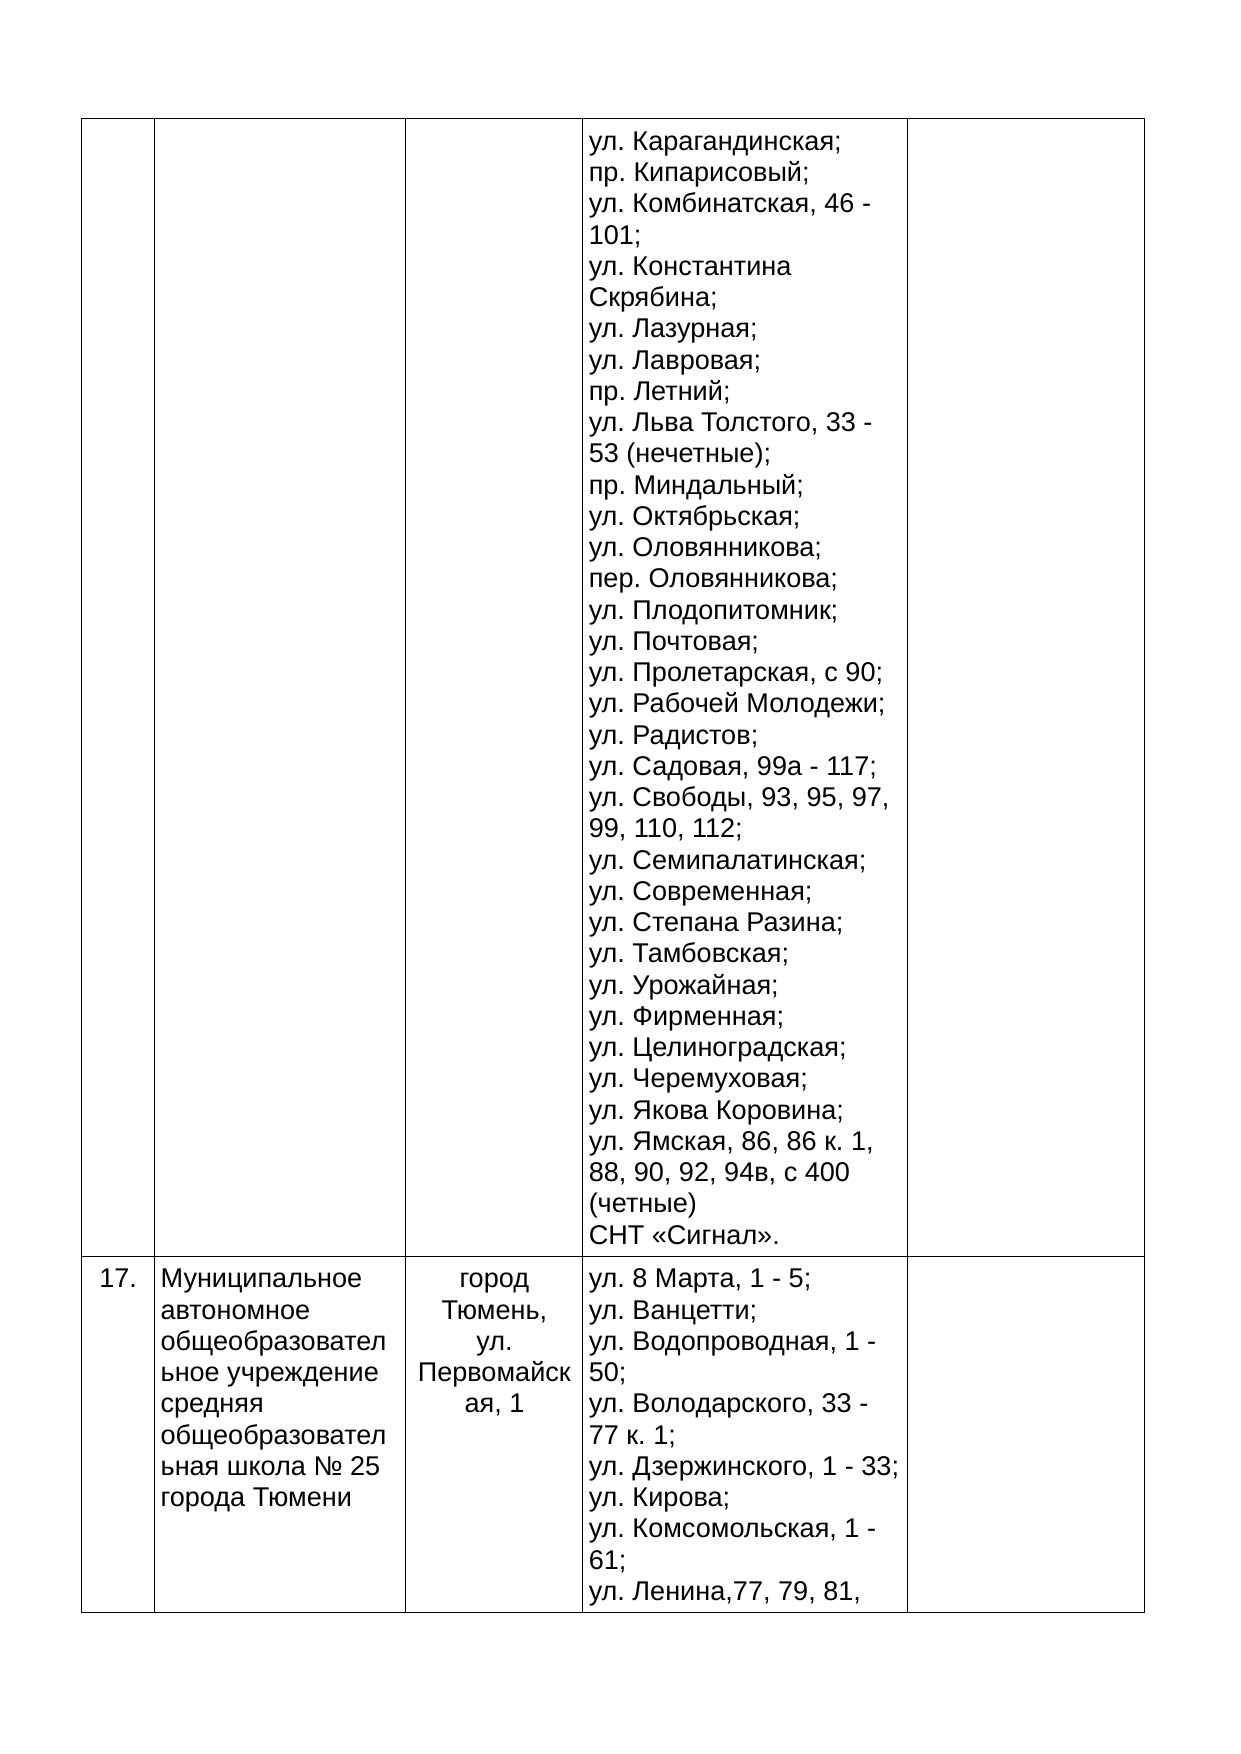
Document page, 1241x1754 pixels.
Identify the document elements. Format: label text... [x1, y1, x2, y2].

table_cell Муниципальное автономное общеобразовательное учреждение средняя общеобразовательная школа № 25 города Тюмени [155, 1257, 405, 1612]
table_cell [908, 119, 1144, 1256]
table_cell [82, 119, 154, 1256]
table_cell ул. 8 Марта, 1 - 5; ул. Ванцетти; ул. Водопроводная, 1 - 50; ул. Володарского, 33 - 77 к. 1; ул. Дзержинского, 1 - 33; ул. Кирова; ул. Комсомольская, 1 - 61; ул. Ленина,77, 79, 81, [583, 1257, 907, 1612]
table_cell ул. Карагандинская; пр. Кипарисовый; ул. Комбинатская, 46 - 101; ул. Константина Скрябина; ул. Лазурная; ул. Лавровая; пр. Летний; ул. Льва Толстого, 33 - 53 (нечетные); пр. Миндальный; ул. Октябрьская; ул. Оловянникова; пер. Оловянникова; ул. Плодопитомник; ул. Почтовая; ул. Пролетарская, с 90; ул. Рабочей Молодежи; ул. Радистов; ул. Садовая, 99а - 117; ул. Свободы, 93, 95, 97, 99, 110, 112; ул. Семипалатинская; ул. Современная; ул. Степана Разина; ул. Тамбовская; ул. Урожайная; ул. Фирменная; ул. Целиноградская; ул. Черемуховая; ул. Якова Коровина; ул. Ямская, 86, 86 к. 1, 88, 90, 92, 94в, с 400 (четные) СНТ «Сигнал». [583, 119, 907, 1256]
table_cell [155, 119, 405, 1256]
table_cell 17. [82, 1257, 154, 1612]
table_cell [406, 119, 582, 1256]
table_cell [908, 1257, 1144, 1612]
table_cell город Тюмень, ул. Первомайская, 1 [406, 1257, 582, 1612]
